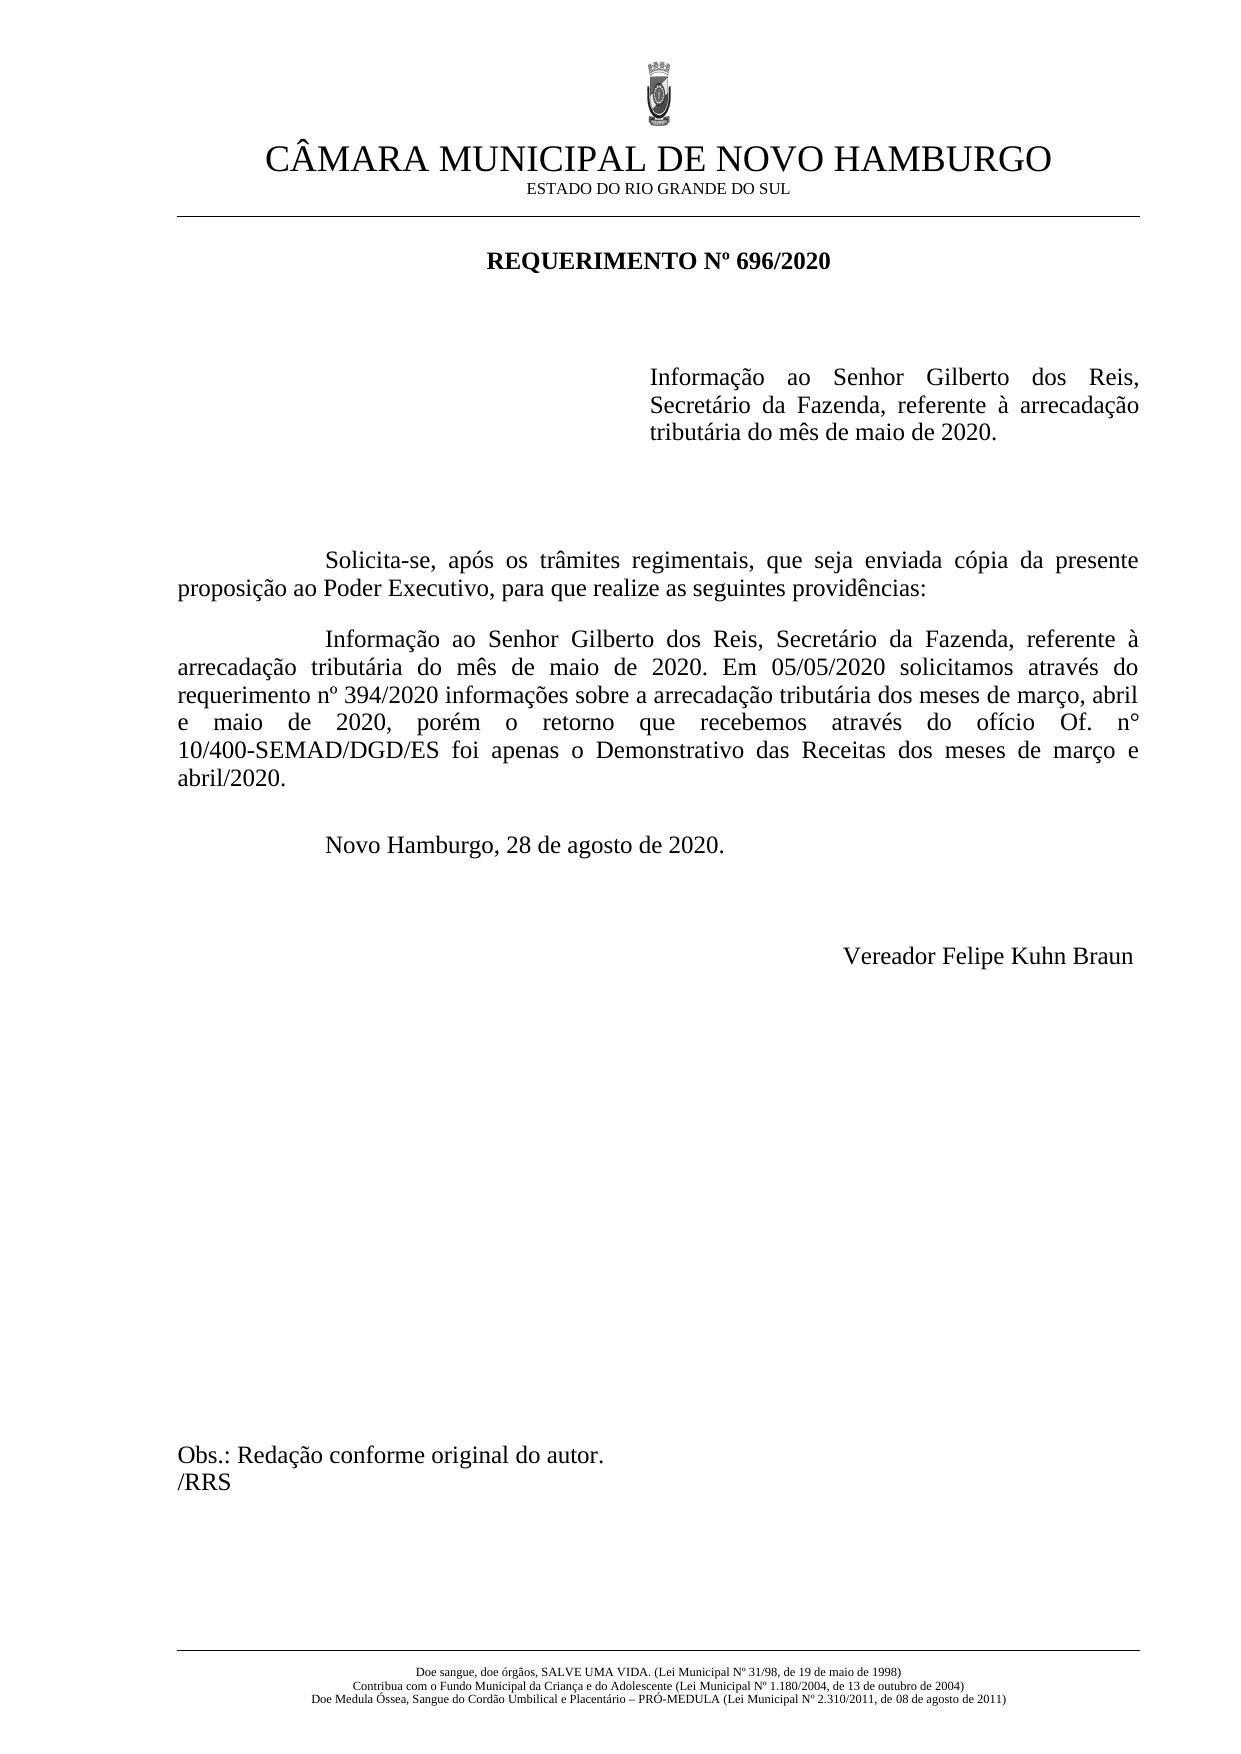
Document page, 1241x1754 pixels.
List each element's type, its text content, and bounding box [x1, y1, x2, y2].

text Informação ao Senhor Gilberto dos Reis, Secretário da Fazenda, referente à arrecadação tributária do mês de maio de 2020. [649, 363, 1140, 446]
text Vereador Felipe Kuhn Braun [177, 942, 1140, 970]
text Obs.: Redação conforme original do autor. [177, 1441, 1140, 1468]
text Novo Hamburgo, 28 de agosto de 2020. [177, 831, 1140, 859]
text Solicita-se, após os trâmites regimentais, que seja enviada cópia da presente proposição ao Poder Executivo, para que realize as seguintes providências: [177, 546, 1140, 602]
text Informação ao Senhor Gilberto dos Reis, Secretário da Fazenda, referente à arrecadação tributária do mês de maio de 2020. Em 05/05/2020 solicitamos através do requerimento nº 394/2020 informações sobre a arrecadação tributária dos meses de março, abril e maio de 2020, porém o retorno que recebemos através do ofício Of. n° 10/400-SEMAD/DGD/ES foi apenas o Demonstrativo das Receitas dos meses de março e abril/2020. [177, 625, 1140, 792]
text /RRS [177, 1468, 1140, 1496]
text REQUERIMENTO Nº 696/2020 [177, 247, 1140, 274]
